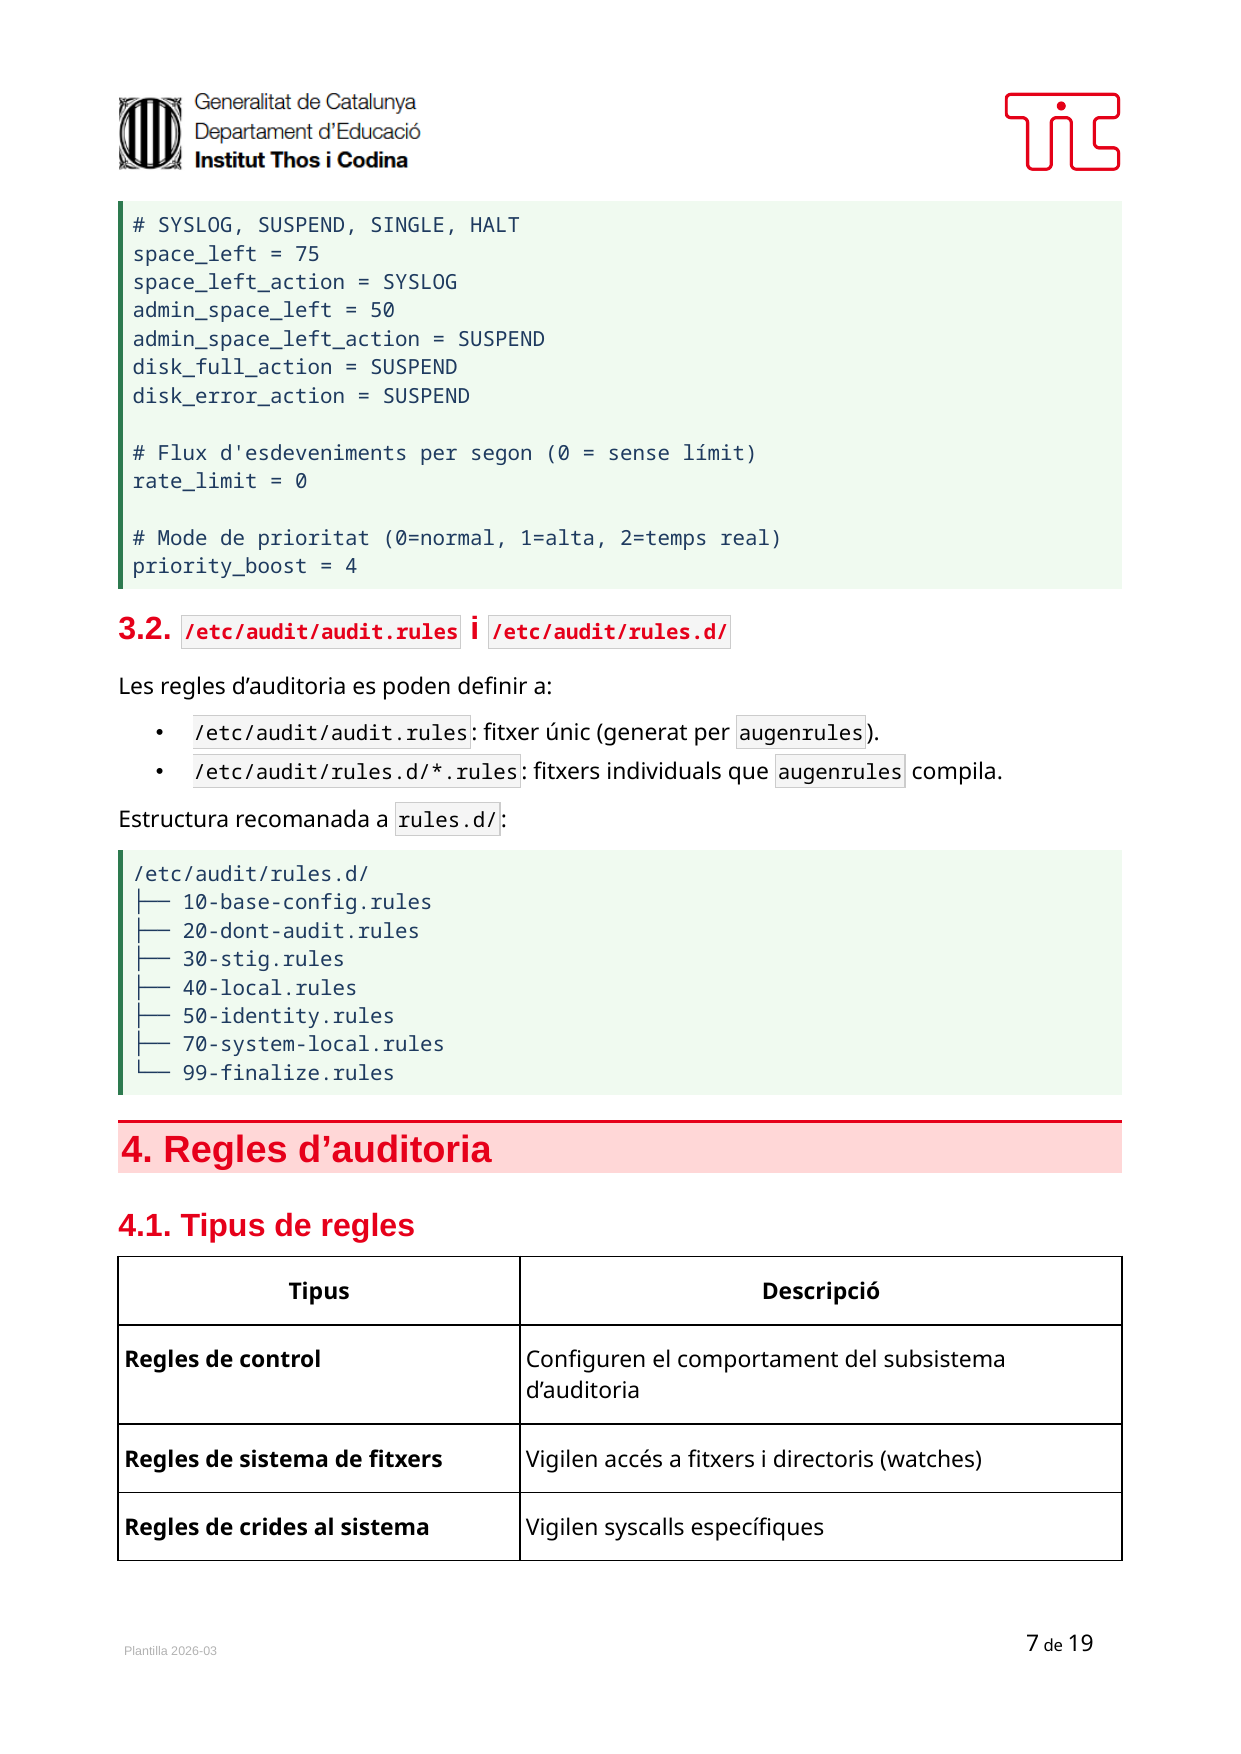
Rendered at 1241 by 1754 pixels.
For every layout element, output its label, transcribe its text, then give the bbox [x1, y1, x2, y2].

picture [118, 92, 422, 171]
text # Flux d'esdeveniments per segon (0 = sense límit) [123, 438, 1122, 466]
subtitle 3.2. /etc/audit/audit.rules i /etc/audit/rules.d/ [118, 609, 1122, 649]
text ├── 30-stig.rules [123, 944, 1122, 973]
text disk_error_action = SUSPEND [123, 381, 1122, 409]
text /etc/audit/rules.d/ [123, 850, 1122, 887]
text Estructura recomanada a rules.d/: [118, 802, 395, 836]
text # Mode de prioritat (0=normal, 1=alta, 2=temps real) [123, 523, 1122, 551]
text └── 99-finalize.rules [123, 1058, 1122, 1095]
text space_left_action = SYSLOG [123, 267, 1122, 296]
text ├── 40-local.rules [123, 973, 1122, 1001]
text ├── 50-identity.rules [123, 1001, 1122, 1029]
text admin_space_left_action = SUSPEND [123, 324, 1122, 352]
text space_left = 75 [123, 239, 1122, 267]
table_header Descripció [521, 1257, 1121, 1324]
text rate_limit = 0 [123, 466, 1122, 494]
list /etc/audit/audit.rules: fitxer únic (generat per augenrules). [866, 715, 1122, 749]
text Estructura recomanada a rules.d/: [501, 802, 1122, 836]
text priority_boost = 4 [123, 551, 1122, 589]
text # SYSLOG, SUSPEND, SINGLE, HALT [123, 201, 1122, 239]
subtitle 4. Regles d’auditoria [118, 1123, 1122, 1173]
text ├── 70-system-local.rules [123, 1029, 1122, 1058]
subtitle 4.1. Tipus de regles [118, 1206, 1122, 1243]
text ├── 10-base-config.rules [123, 887, 1122, 916]
text admin_space_left = 50 [123, 296, 1122, 324]
text disk_full_action = SUSPEND [123, 352, 1122, 381]
list /etc/audit/rules.d/*.rules: fitxers individuals que augenrules compila. [521, 754, 775, 788]
text ├── 20-dont-audit.rules [123, 916, 1122, 944]
table_cell Configuren el comportament del subsistema d’auditoria [521, 1326, 1121, 1423]
list /etc/audit/audit.rules: fitxer únic (generat per augenrules). [156, 715, 193, 749]
picture [1004, 92, 1123, 171]
table_cell Regles de crides al sistema [119, 1493, 519, 1560]
table_cell Vigilen accés a fitxers i directoris (watches) [521, 1425, 1121, 1492]
table_header Tipus [119, 1257, 519, 1324]
text Les regles d’auditoria es poden definir a: [118, 670, 1122, 701]
table_cell Regles de control [119, 1326, 519, 1423]
table_cell Vigilen syscalls específiques [521, 1493, 1121, 1560]
list /etc/audit/audit.rules: fitxer únic (generat per augenrules). [471, 715, 736, 749]
list /etc/audit/rules.d/*.rules: fitxers individuals que augenrules compila. [906, 754, 1122, 788]
table_cell Regles de sistema de fitxers [119, 1425, 519, 1492]
